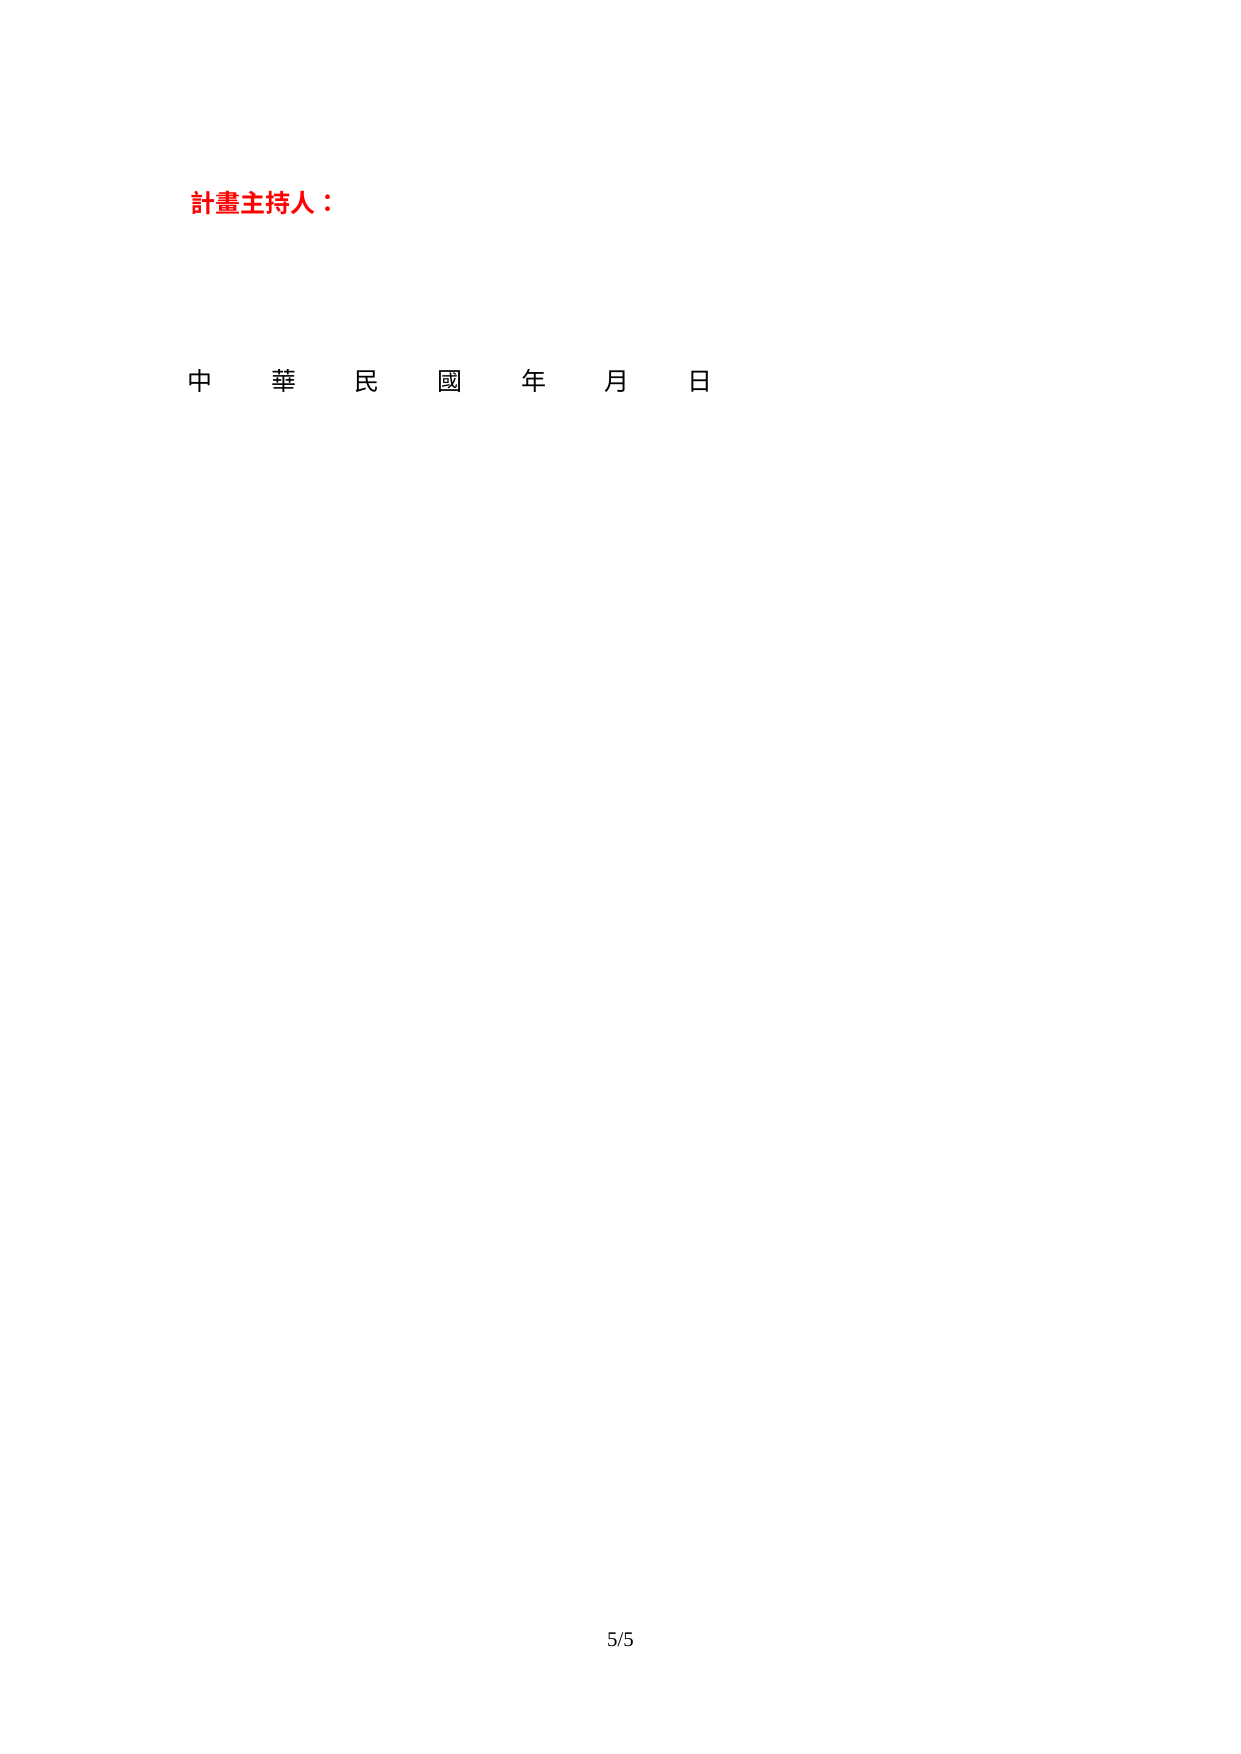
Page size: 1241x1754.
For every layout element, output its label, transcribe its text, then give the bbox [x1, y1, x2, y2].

table_cell 計畫主持人： [188, 165, 600, 229]
table_cell [600, 165, 637, 229]
text 中華民國年月日 [187, 361, 1053, 398]
table_cell [638, 165, 1050, 229]
